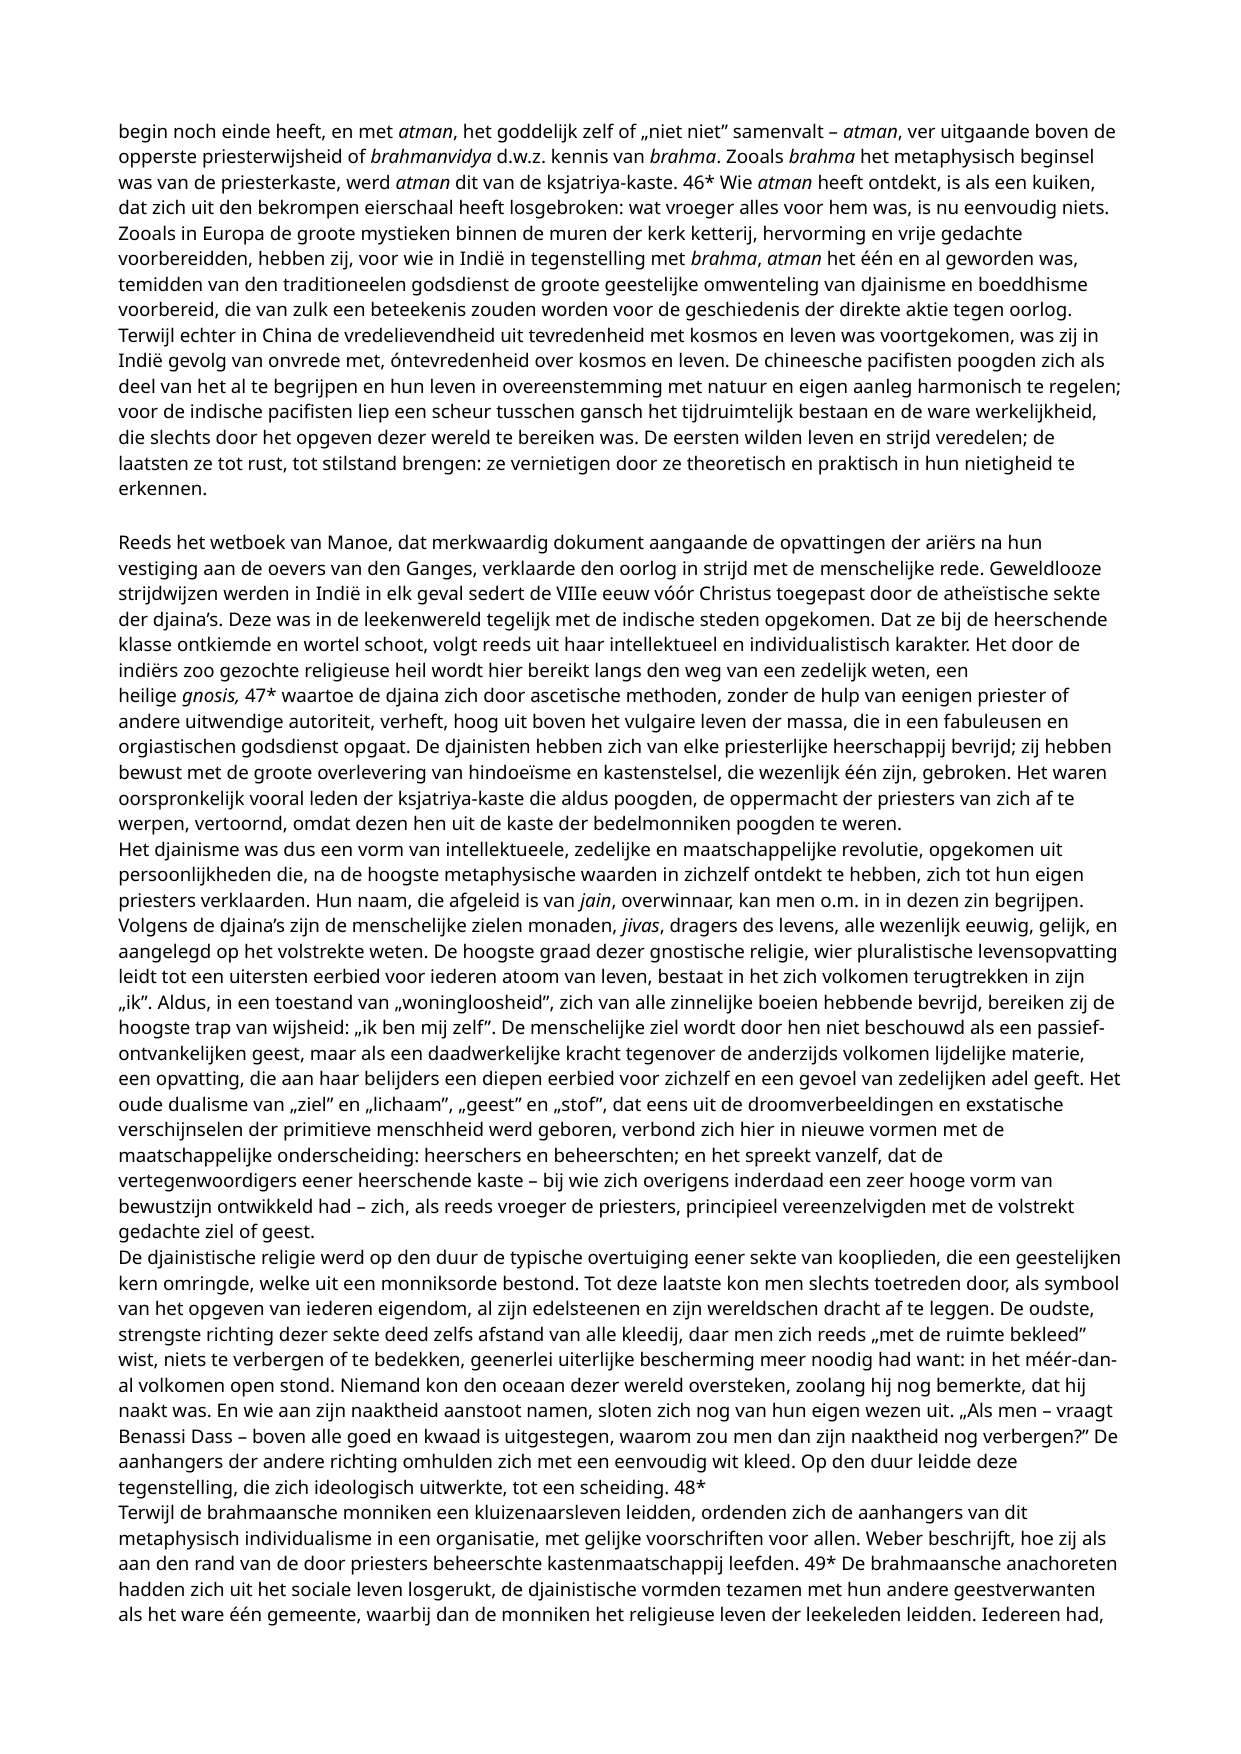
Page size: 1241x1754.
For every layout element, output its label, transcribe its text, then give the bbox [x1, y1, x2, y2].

text Het djainisme was dus een vorm van intellektueele, zedelijke en maatschappelijke revolutie, opgekomen uit persoonlijkheden die, na de hoogste metaphysische waarden in zichzelf ontdekt te hebben, zich tot hun eigen priesters verklaarden. Hun naam, die afgeleid is van jain, overwinnaar, kan men o.m. in in dezen zin begrijpen. [118, 836, 1122, 912]
text Terwijl de brahmaansche monniken een kluizenaarsleven leidden, ordenden zich de aanhangers van dit metaphysisch individualisme in een organisatie, met gelijke voorschriften voor allen. Weber beschrijft, hoe zij als aan den rand van de door priesters beheerschte kastenmaatschappij leefden. 49* De brahmaansche anachoreten hadden zich uit het sociale leven losgerukt, de djainistische vormden tezamen met hun andere geestverwanten als het ware één gemeente, waarbij dan de monniken het religieuse leven der leekeleden leidden. Iedereen had, [118, 1499, 1122, 1627]
text begin noch einde heeft, en met atman, het goddelijk zelf of „niet niet” samenvalt – atman, ver uitgaande boven de opperste priesterwijsheid of brahmanvidya d.w.z. kennis van brahma. Zooals brahma het metaphysisch beginsel was van de priesterkaste, werd atman dit van de ksjatriya-kaste. 46* Wie atman heeft ontdekt, is als een kuiken, dat zich uit den bekrompen eierschaal heeft losgebroken: wat vroeger alles voor hem was, is nu eenvoudig niets. [118, 118, 1122, 220]
text Reeds het wetboek van Manoe, dat merkwaardig dokument aangaande de opvattingen der ariërs na hun vestiging aan de oevers van den Ganges, verklaarde den oorlog in strijd met de menschelijke rede. Geweldlooze strijdwijzen werden in Indië in elk geval sedert de VIIIe eeuw vóór Christus toegepast door de atheïstische sekte der djaina’s. Deze was in de leekenwereld tegelijk met de indische steden opgekomen. Dat ze bij de heerschende klasse ontkiemde en wortel schoot, volgt reeds uit haar intellektueel en individualistisch karakter. Het door de indiërs zoo gezochte religieuse heil wordt hier bereikt langs den weg van een zedelijk weten, een heilige gnosis, 47* waartoe de djaina zich door ascetische methoden, zonder de hulp van eenigen priester of andere uitwendige autoriteit, verheft, hoog uit boven het vulgaire leven der massa, die in een fabuleusen en orgiastischen godsdienst opgaat. De djainisten hebben zich van elke priesterlijke heerschappij bevrijd; zij hebben bewust met de groote overlevering van hindoeïsme en kastenstelsel, die wezenlijk één zijn, gebroken. Het waren oorspronkelijk vooral leden der ksjatriya-kaste die aldus poogden, de oppermacht der priesters van zich af te werpen, vertoornd, omdat dezen hen uit de kaste der bedelmonniken poogden te weren. [118, 530, 1122, 836]
text Volgens de djaina’s zijn de menschelijke zielen monaden, jivas, dragers des levens, alle wezenlijk eeuwig, gelijk, en aangelegd op het volstrekte weten. De hoogste graad dezer gnostische religie, wier pluralistische levensopvatting leidt tot een uitersten eerbied voor iederen atoom van leven, bestaat in het zich volkomen terugtrekken in zijn „ik”. Aldus, in een toestand van „woningloosheid”, zich van alle zinnelijke boeien hebbende bevrijd, bereiken zij de hoogste trap van wijsheid: „ik ben mij zelf”. De menschelijke ziel wordt door hen niet beschouwd als een passief-ontvankelijken geest, maar als een daadwerkelijke kracht tegenover de anderzijds volkomen lijdelijke materie, een opvatting, die aan haar belijders een diepen eerbied voor zichzelf en een gevoel van zedelijken adel geeft. Het oude dualisme van „ziel” en „lichaam”, „geest” en „stof”, dat eens uit de droomverbeeldingen en exstatische verschijnselen der primitieve menschheid werd geboren, verbond zich hier in nieuwe vormen met de maatschappelijke onderscheiding: heerschers en beheerschten; en het spreekt vanzelf, dat de vertegenwoordigers eener heerschende kaste – bij wie zich overigens inderdaad een zeer hooge vorm van bewustzijn ontwikkeld had – zich, als reeds vroeger de priesters, principieel vereenzelvigden met de volstrekt gedachte ziel of geest. [118, 912, 1122, 1244]
text De djainistische religie werd op den duur de typische overtuiging eener sekte van kooplieden, die een geestelijken kern omringde, welke uit een monniksorde bestond. Tot deze laatste kon men slechts toetreden door, als symbool van het opgeven van iederen eigendom, al zijn edelsteenen en zijn wereldschen dracht af te leggen. De oudste, strengste richting dezer sekte deed zelfs afstand van alle kleedij, daar men zich reeds „met de ruimte bekleed” wist, niets te verbergen of te bedekken, geenerlei uiterlijke bescherming meer noodig had want: in het méér-dan-al volkomen open stond. Niemand kon den oceaan dezer wereld oversteken, zoolang hij nog bemerkte, dat hij naakt was. En wie aan zijn naaktheid aanstoot namen, sloten zich nog van hun eigen wezen uit. „Als men – vraagt Benassi Dass – boven alle goed en kwaad is uitgestegen, waarom zou men dan zijn naaktheid nog verbergen?” De aanhangers der andere richting omhulden zich met een eenvoudig wit kleed. Op den duur leidde deze tegenstelling, die zich ideologisch uitwerkte, tot een scheiding. 48* [118, 1244, 1122, 1499]
text Zooals in Europa de groote mystieken binnen de muren der kerk ketterij, hervorming en vrije gedachte voorbereidden, hebben zij, voor wie in Indië in tegenstelling met brahma, atman het één en al geworden was, temidden van den traditioneelen godsdienst de groote geestelijke omwenteling van djainisme en boeddhisme voorbereid, die van zulk een beteekenis zouden worden voor de geschiedenis der direkte aktie tegen oorlog. Terwijl echter in China de vredelievendheid uit tevredenheid met kosmos en leven was voortgekomen, was zij in Indië gevolg van onvrede met, óntevredenheid over kosmos en leven. De chineesche pacifisten poogden zich als deel van het al te begrijpen en hun leven in overeenstemming met natuur en eigen aanleg harmonisch te regelen; voor de indische pacifisten liep een scheur tusschen gansch het tijdruimtelijk bestaan en de ware werkelijkheid, die slechts door het opgeven dezer wereld te bereiken was. De eersten wilden leven en strijd veredelen; de laatsten ze tot rust, tot stilstand brengen: ze vernietigen door ze theoretisch en praktisch in hun nietigheid te erkennen. [118, 220, 1122, 501]
